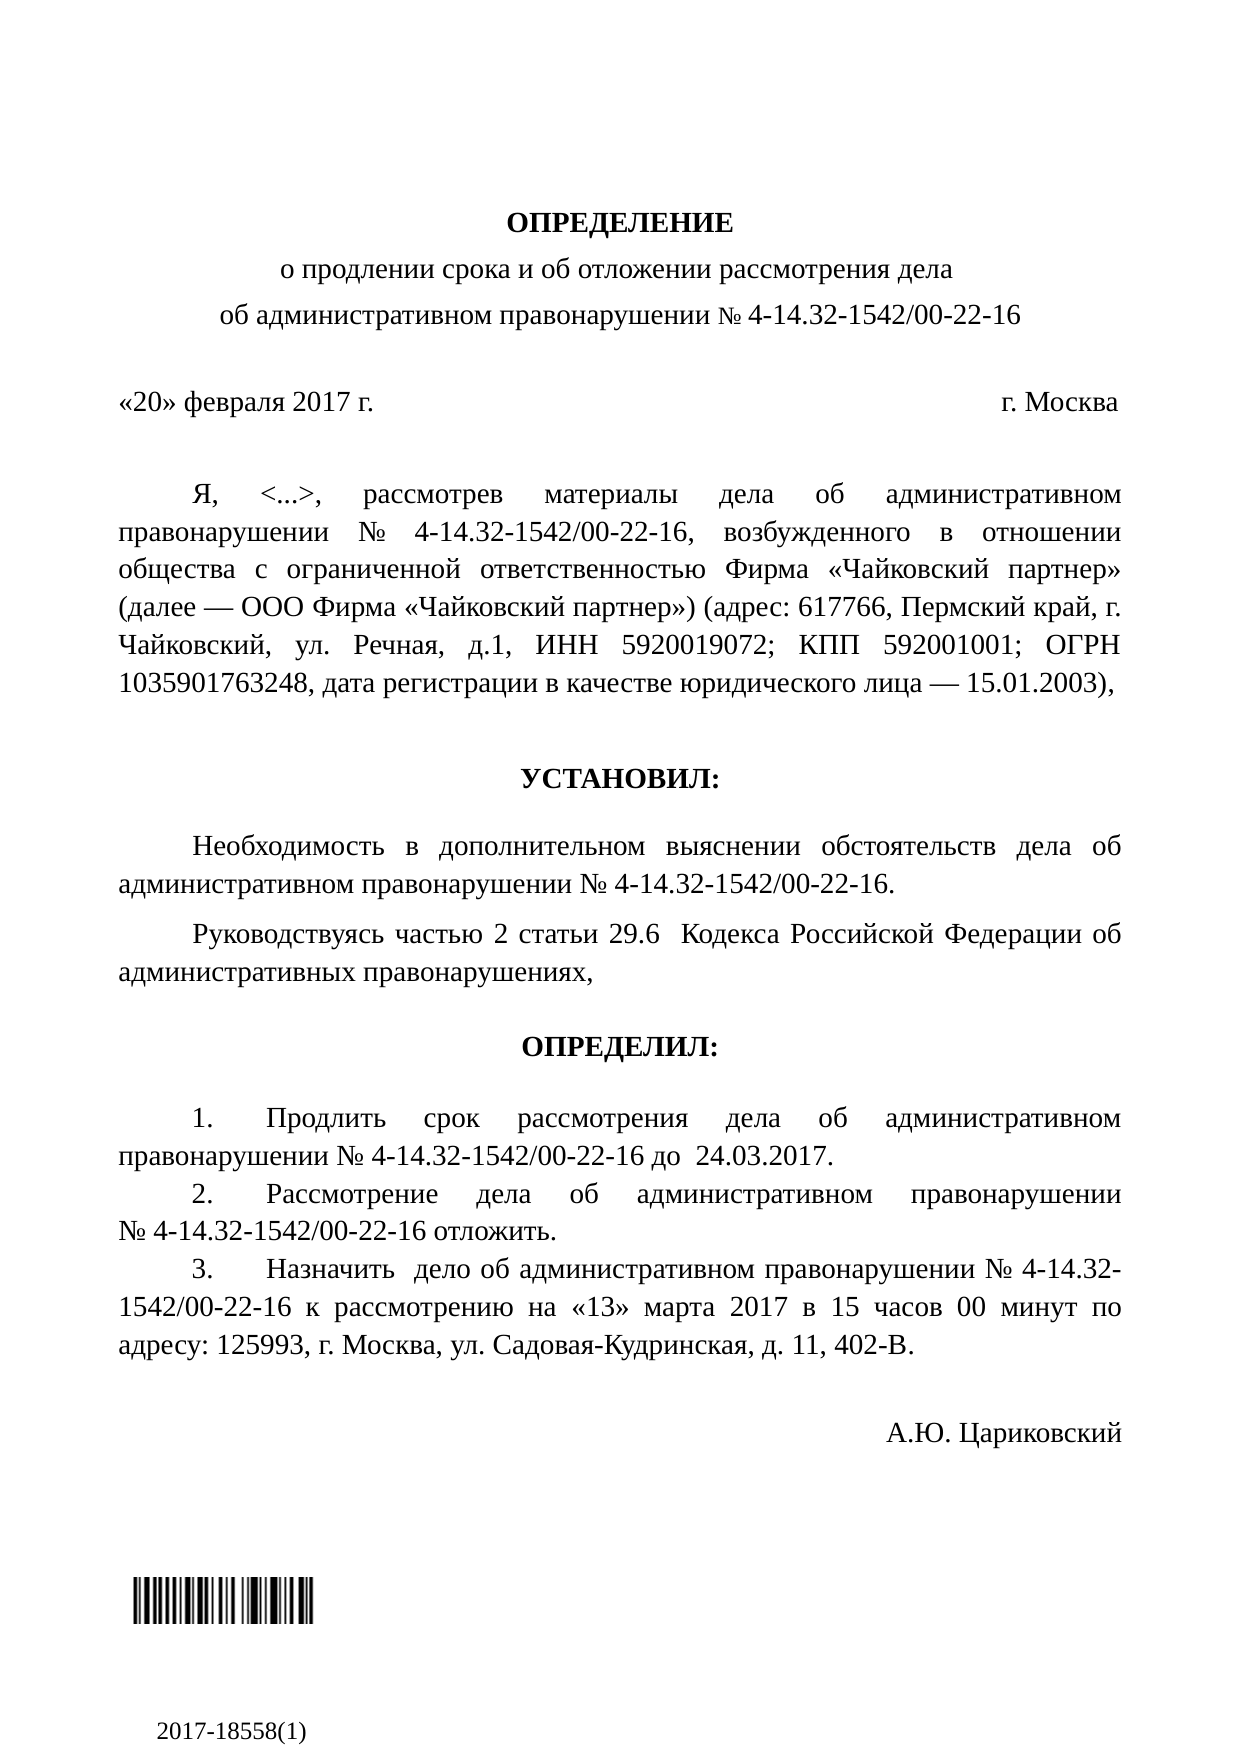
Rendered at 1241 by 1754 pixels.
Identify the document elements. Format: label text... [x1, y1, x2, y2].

text УСТАНОВИЛ: [118, 761, 1122, 795]
text «20» февраля 2017 г. г. Москва [118, 384, 1122, 418]
text ОПРЕДЕЛЕНИЕ [118, 205, 1122, 239]
text ОПРЕДЕЛИЛ: [118, 1029, 1122, 1062]
text Руководствуясь частью 2 статьи 29.6 Кодекса Российской Федерации об административных правонарушениях, [118, 912, 1122, 987]
list Назначить дело об административном правонарушении № 4-14.32-1542/00-22-16 к рассмотрению на «13» марта 2017 в 15 часов 00 минут по адресу: 125993, г. Москва, ул. Садовая-Кудринская, д. 11, 402-В. [118, 1247, 1122, 1361]
text Я, <...>, рассмотрев материалы дела об административном правонарушении № 4-14.32-1542/00-22-16, возбужденного в отношении общества с ограниченной ответственностью Фирма «Чайковский партнер» (далее — ООО Фирма «Чайковский партнер») (адрес: 617766, Пермский край, г. Чайковский, ул. Речная, д.1, ИНН 5920019072; КПП 592001001; ОГРН 1035901763248, дата регистрации в качестве юридического лица — 15.01.2003), [118, 472, 1122, 699]
text Необходимость в дополнительном выяснении обстоятельств дела об административном правонарушении № 4-14.32-1542/00-22-16. [118, 824, 1122, 899]
text А.Ю. Цариковский [118, 1411, 1122, 1449]
picture [118, 1577, 331, 1624]
list Продлить срок рассмотрения дела об административном правонарушении № 4-14.32-1542/00-22-16 до 24.03.2017. [118, 1096, 1122, 1171]
text об административном правонарушении № 4-14.32-1542/00-22-16 [118, 297, 1122, 331]
list Рассмотрение дела об административном правонарушении № 4-14.32-1542/00-22-16 отложить. [118, 1171, 1122, 1247]
text о продлении срока и об отложении рассмотрения дела [118, 251, 1122, 285]
